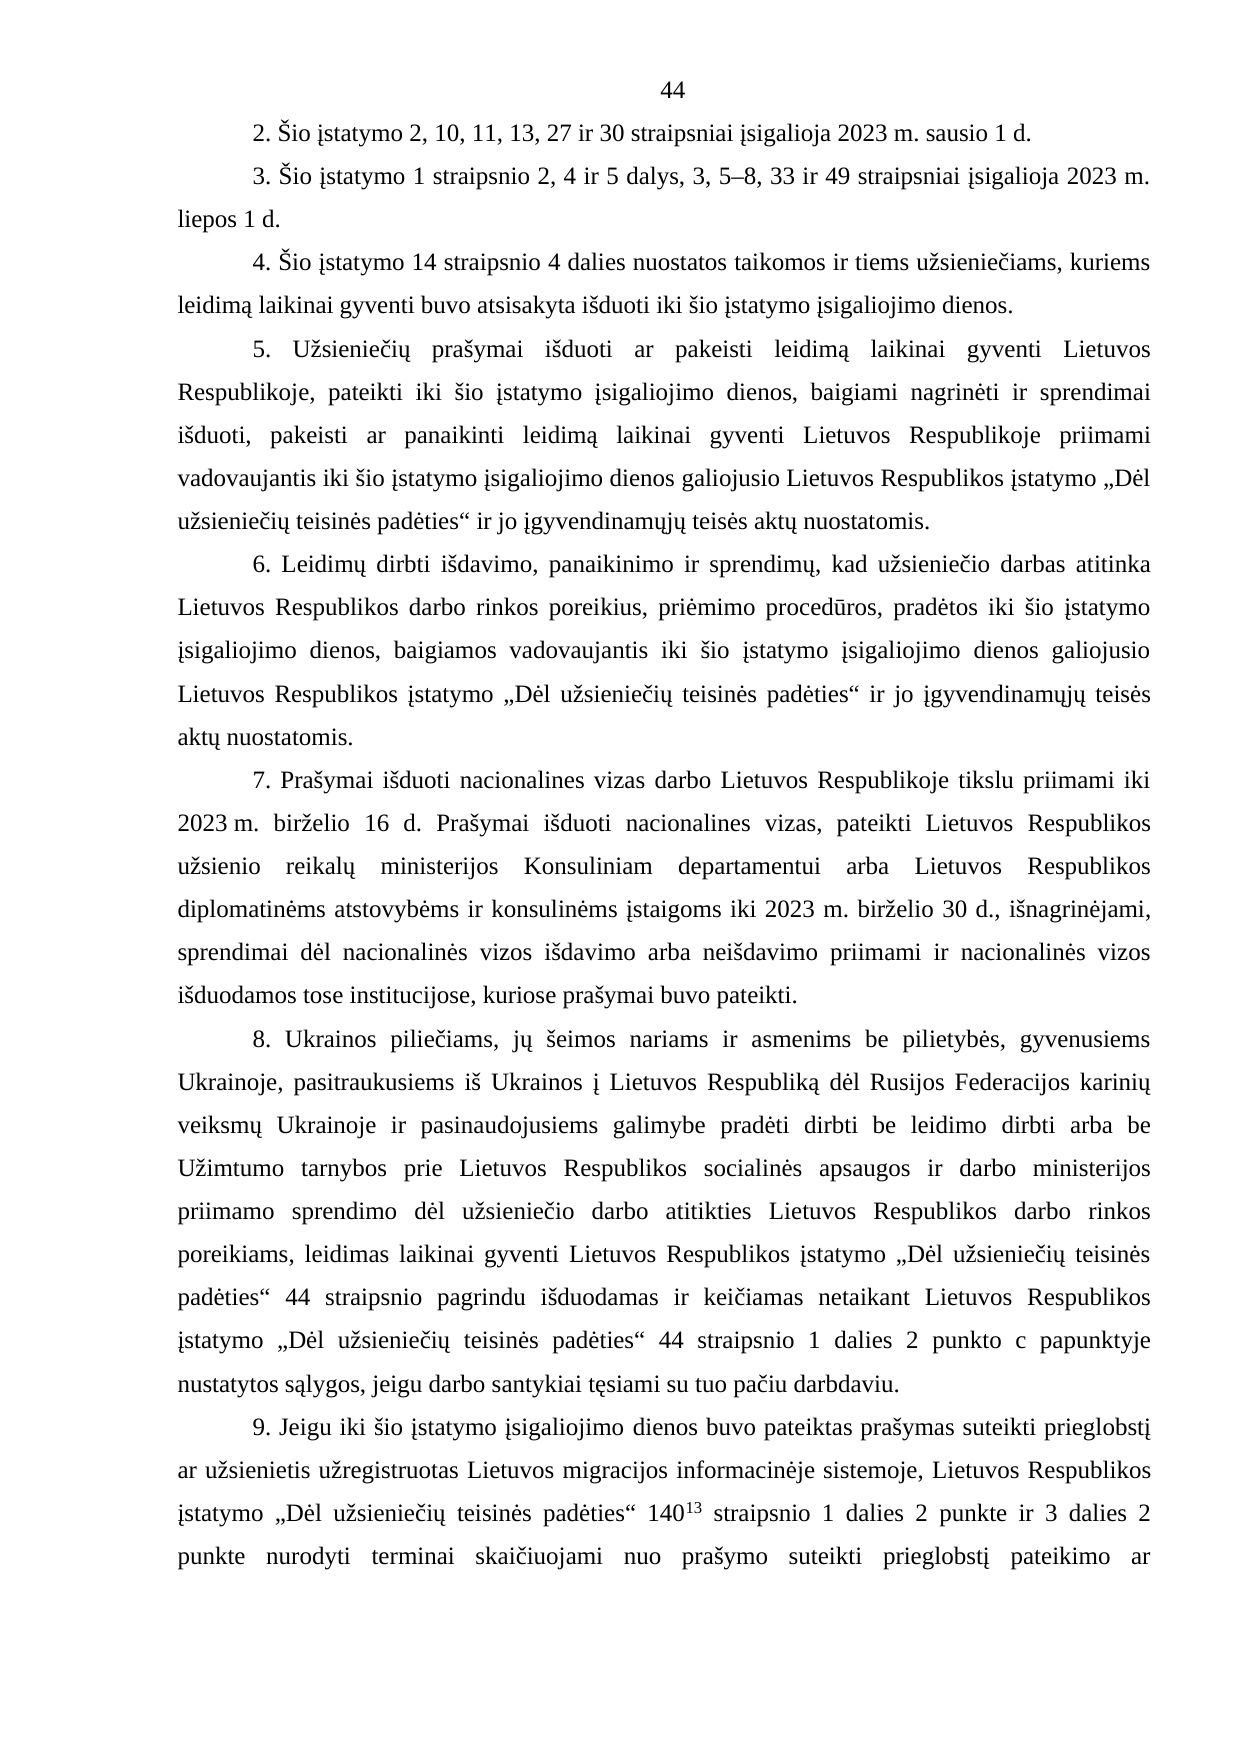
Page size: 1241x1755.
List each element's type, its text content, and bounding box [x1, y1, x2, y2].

text 2. Šio įstatymo 2, 10, 11, 13, 27 ir 30 straipsniai įsigalioja 2023 m. sausio 1 d. [177, 118, 1152, 147]
text 3. Šio įstatymo 1 straipsnio 2, 4 ir 5 dalys, 3, 5–8, 33 ir 49 straipsniai įsigalioja 2023 m. liepos 1 d. [177, 161, 1152, 233]
text 4. Šio įstatymo 14 straipsnio 4 dalies nuostatos taikomos ir tiems užsieniečiams, kuriems leidimą laikinai gyventi buvo atsisakyta išduoti iki šio įstatymo įsigaliojimo dienos. [177, 247, 1152, 319]
text 6. Leidimų dirbti išdavimo, panaikinimo ir sprendimų, kad užsieniečio darbas atitinka Lietuvos Respublikos darbo rinkos poreikius, priėmimo procedūros, pradėtos iki šio įstatymo įsigaliojimo dienos, baigiamos vadovaujantis iki šio įstatymo įsigaliojimo dienos galiojusio Lietuvos Respublikos įstatymo „Dėl užsieniečių teisinės padėties“ ir jo įgyvendinamųjų teisės aktų nuostatomis. [177, 549, 1152, 751]
text 7. Prašymai išduoti nacionalines vizas darbo Lietuvos Respublikoje tikslu priimami iki 2023 m. birželio 16 d. Prašymai išduoti nacionalines vizas, pateikti Lietuvos Respublikos užsienio reikalų ministerijos Konsuliniam departamentui arba Lietuvos Respublikos diplomatinėms atstovybėms ir konsulinėms įstaigoms iki 2023 m. birželio 30 d., išnagrinėjami, sprendimai dėl nacionalinės vizos išdavimo arba neišdavimo priimami ir nacionalinės vizos išduodamos tose institucijose, kuriose prašymai buvo pateikti. [177, 765, 1152, 1009]
text 5. Užsieniečių prašymai išduoti ar pakeisti leidimą laikinai gyventi Lietuvos Respublikoje, pateikti iki šio įstatymo įsigaliojimo dienos, baigiami nagrinėti ir sprendimai išduoti, pakeisti ar panaikinti leidimą laikinai gyventi Lietuvos Respublikoje priimami vadovaujantis iki šio įstatymo įsigaliojimo dienos galiojusio Lietuvos Respublikos įstatymo „Dėl užsieniečių teisinės padėties“ ir jo įgyvendinamųjų teisės aktų nuostatomis. [177, 334, 1152, 535]
text 8. Ukrainos piliečiams, jų šeimos nariams ir asmenims be pilietybės, gyvenusiems Ukrainoje, pasitraukusiems iš Ukrainos į Lietuvos Respubliką dėl Rusijos Federacijos karinių veiksmų Ukrainoje ir pasinaudojusiems galimybe pradėti dirbti be leidimo dirbti arba be Užimtumo tarnybos prie Lietuvos Respublikos socialinės apsaugos ir darbo ministerijos priimamo sprendimo dėl užsieniečio darbo atitikties Lietuvos Respublikos darbo rinkos poreikiams, leidimas laikinai gyventi Lietuvos Respublikos įstatymo „Dėl užsieniečių teisinės padėties“ 44 straipsnio pagrindu išduodamas ir keičiamas netaikant Lietuvos Respublikos įstatymo „Dėl užsieniečių teisinės padėties“ 44 straipsnio 1 dalies 2 punkto c papunktyje nustatytos sąlygos, jeigu darbo santykiai tęsiami su tuo pačiu darbdaviu. [177, 1024, 1152, 1397]
text 9. Jeigu iki šio įstatymo įsigaliojimo dienos buvo pateiktas prašymas suteikti prieglobstį ar užsienietis užregistruotas Lietuvos migracijos informacinėje sistemoje, Lietuvos Respublikos įstatymo „Dėl užsieniečių teisinės padėties“ 14013 straipsnio 1 dalies 2 punkte ir 3 dalies 2 punkte nurodyti terminai skaičiuojami nuo prašymo suteikti prieglobstį pateikimo ar [177, 1412, 1152, 1570]
